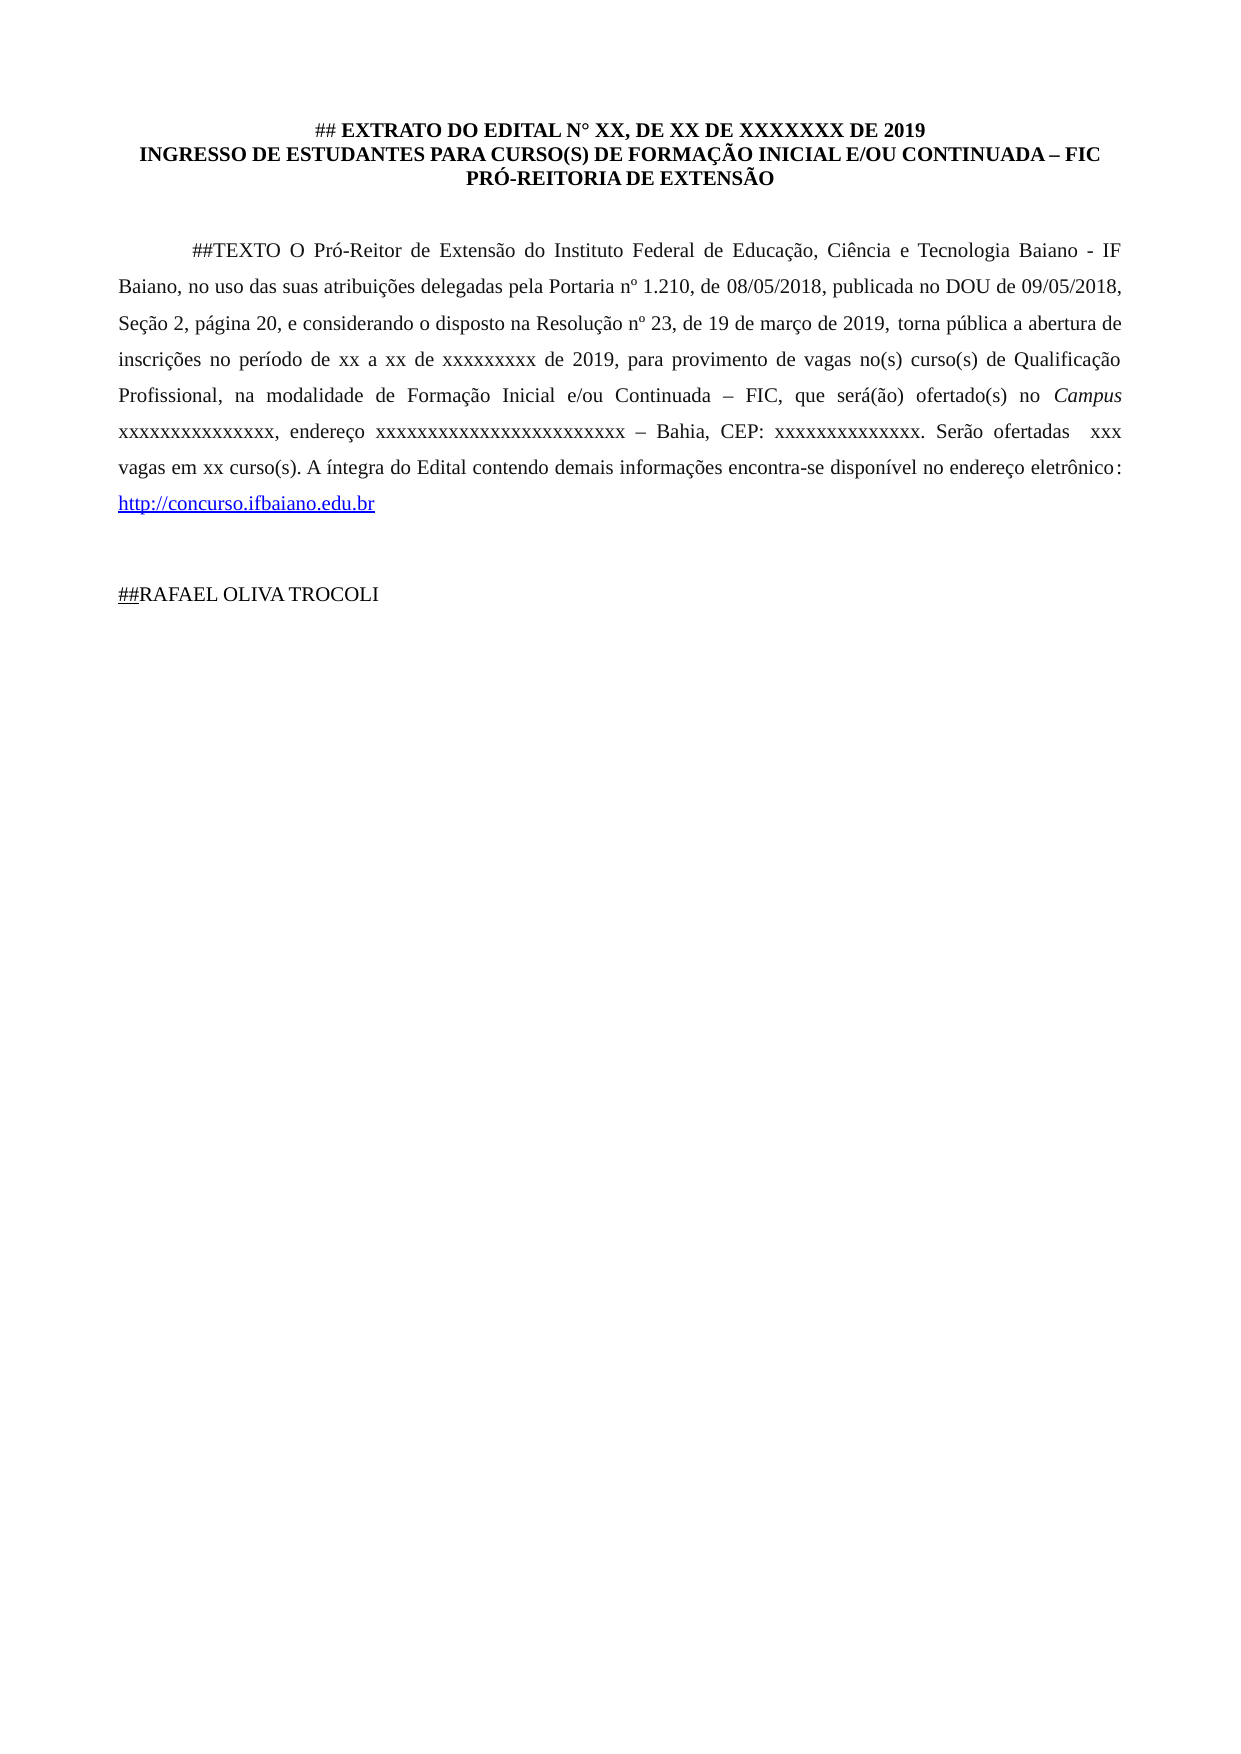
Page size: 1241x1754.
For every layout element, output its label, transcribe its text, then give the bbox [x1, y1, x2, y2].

text ## EXTRATO DO EDITAL N° XX, DE XX DE XXXXXXX DE 2019 [118, 118, 1122, 142]
text ##TEXTO O Pró-Reitor de Extensão do Instituto Federal de Educação, Ciência e Tecnologia Baiano - IF Baiano, no uso das suas atribuições delegadas pela Portaria nº 1.210, de 08/05/2018, publicada no DOU de 09/05/2018, Seção 2, página 20, e considerando o disposto na Resolução nº 23, de 19 de março de 2019, torna pública a abertura de inscrições no período de xx a xx de xxxxxxxxx de 2019, para provimento de vagas no(s) curso(s) de Qualificação Profissional, na modalidade de Formação Inicial e/ou Continuada – FIC, que será(ão) ofertado(s) no Campus xxxxxxxxxxxxxxx, endereço xxxxxxxxxxxxxxxxxxxxxxxx – Bahia, CEP: xxxxxxxxxxxxxx. Serão ofertadas xxx vagas em xx curso(s). A íntegra do Edital contendo demais informações encontra-se disponível no endereço eletrônico: http://concurso.ifbaiano.edu.br [118, 238, 1122, 515]
text PRÓ-REITORIA DE EXTENSÃO [118, 166, 1122, 190]
text INGRESSO DE ESTUDANTES PARA CURSO(S) DE FORMAÇÃO INICIAL E/OU CONTINUADA – FIC [118, 142, 1122, 166]
text ##RAFAEL OLIVA TROCOLI [118, 582, 1122, 606]
